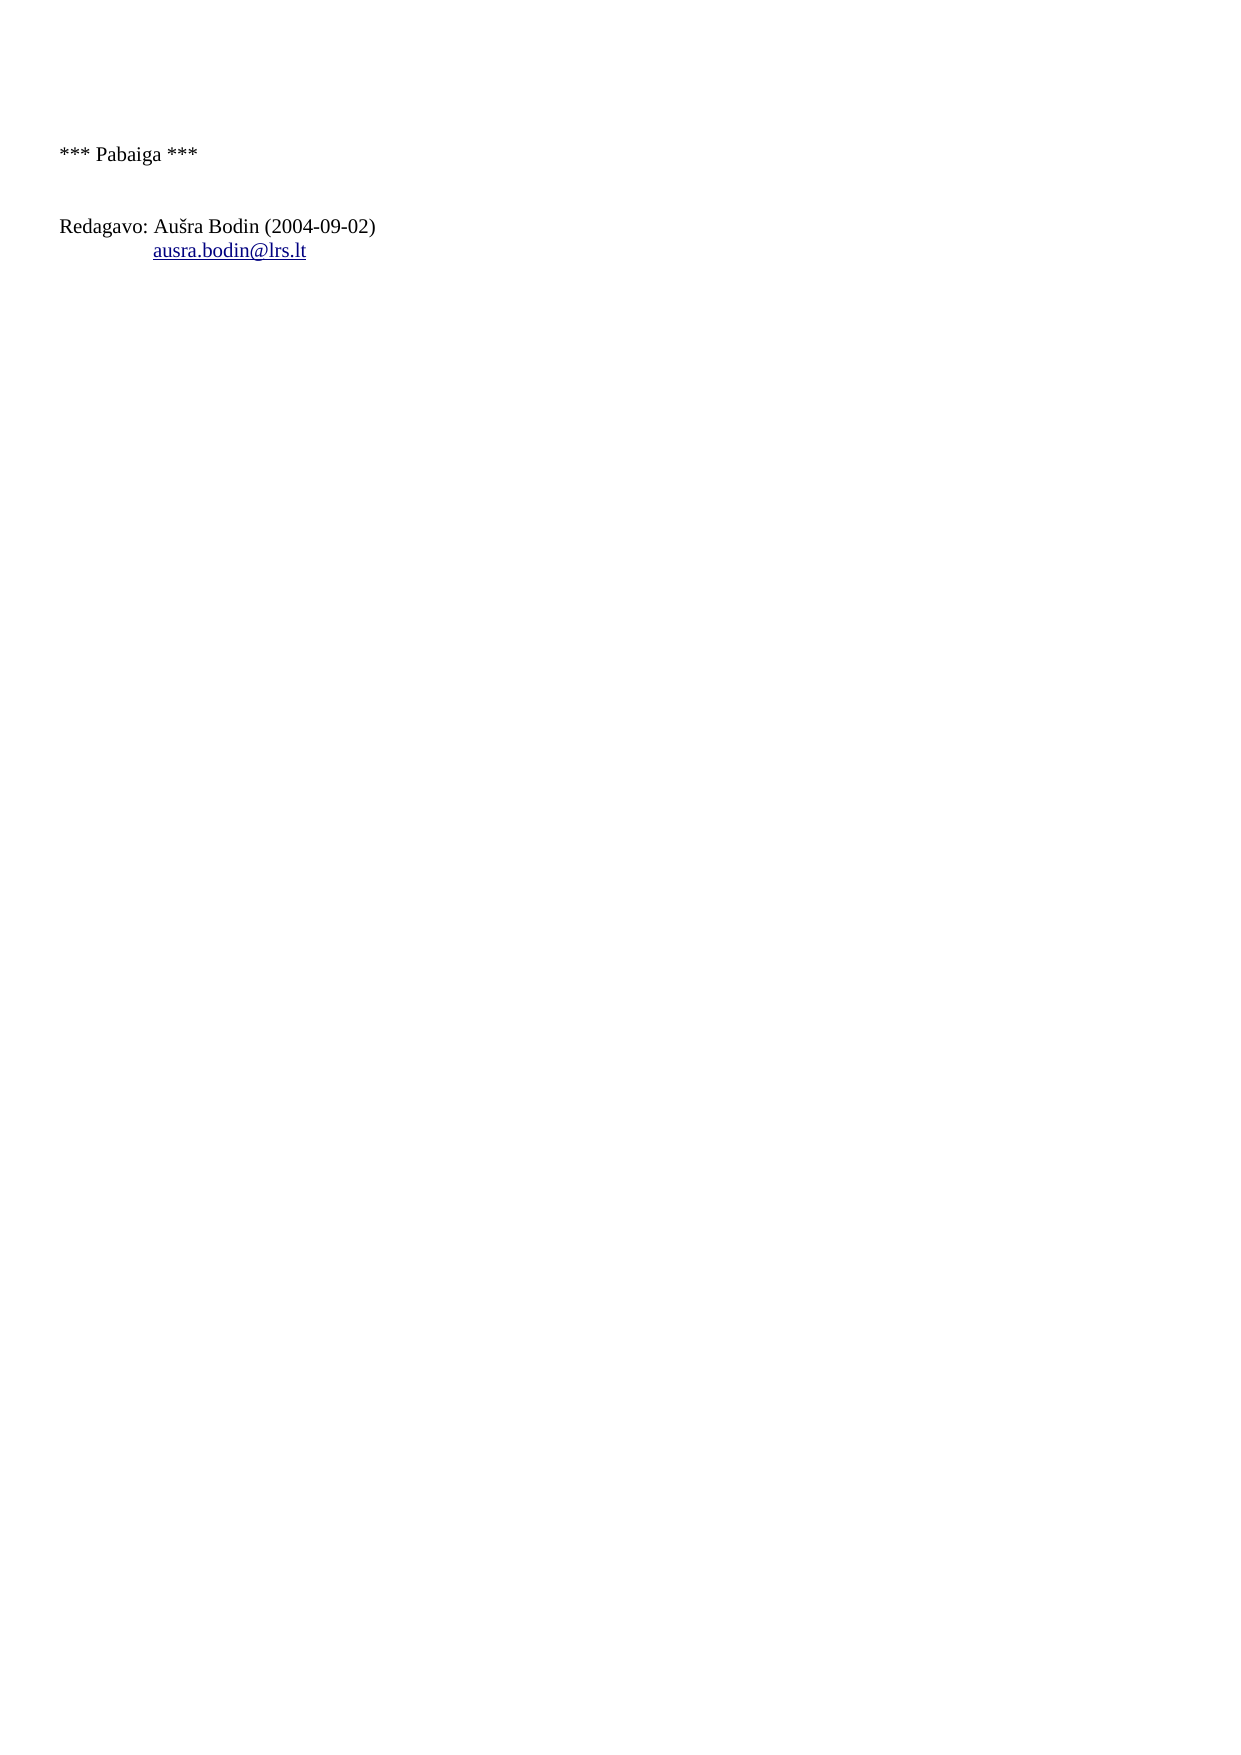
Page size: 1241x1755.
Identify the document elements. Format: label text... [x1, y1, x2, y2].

text ausra.bodin@lrs.lt [59, 238, 1122, 262]
text Redagavo: Aušra Bodin (2004-09-02) [59, 214, 1122, 238]
text *** Pabaiga *** [59, 142, 1122, 166]
